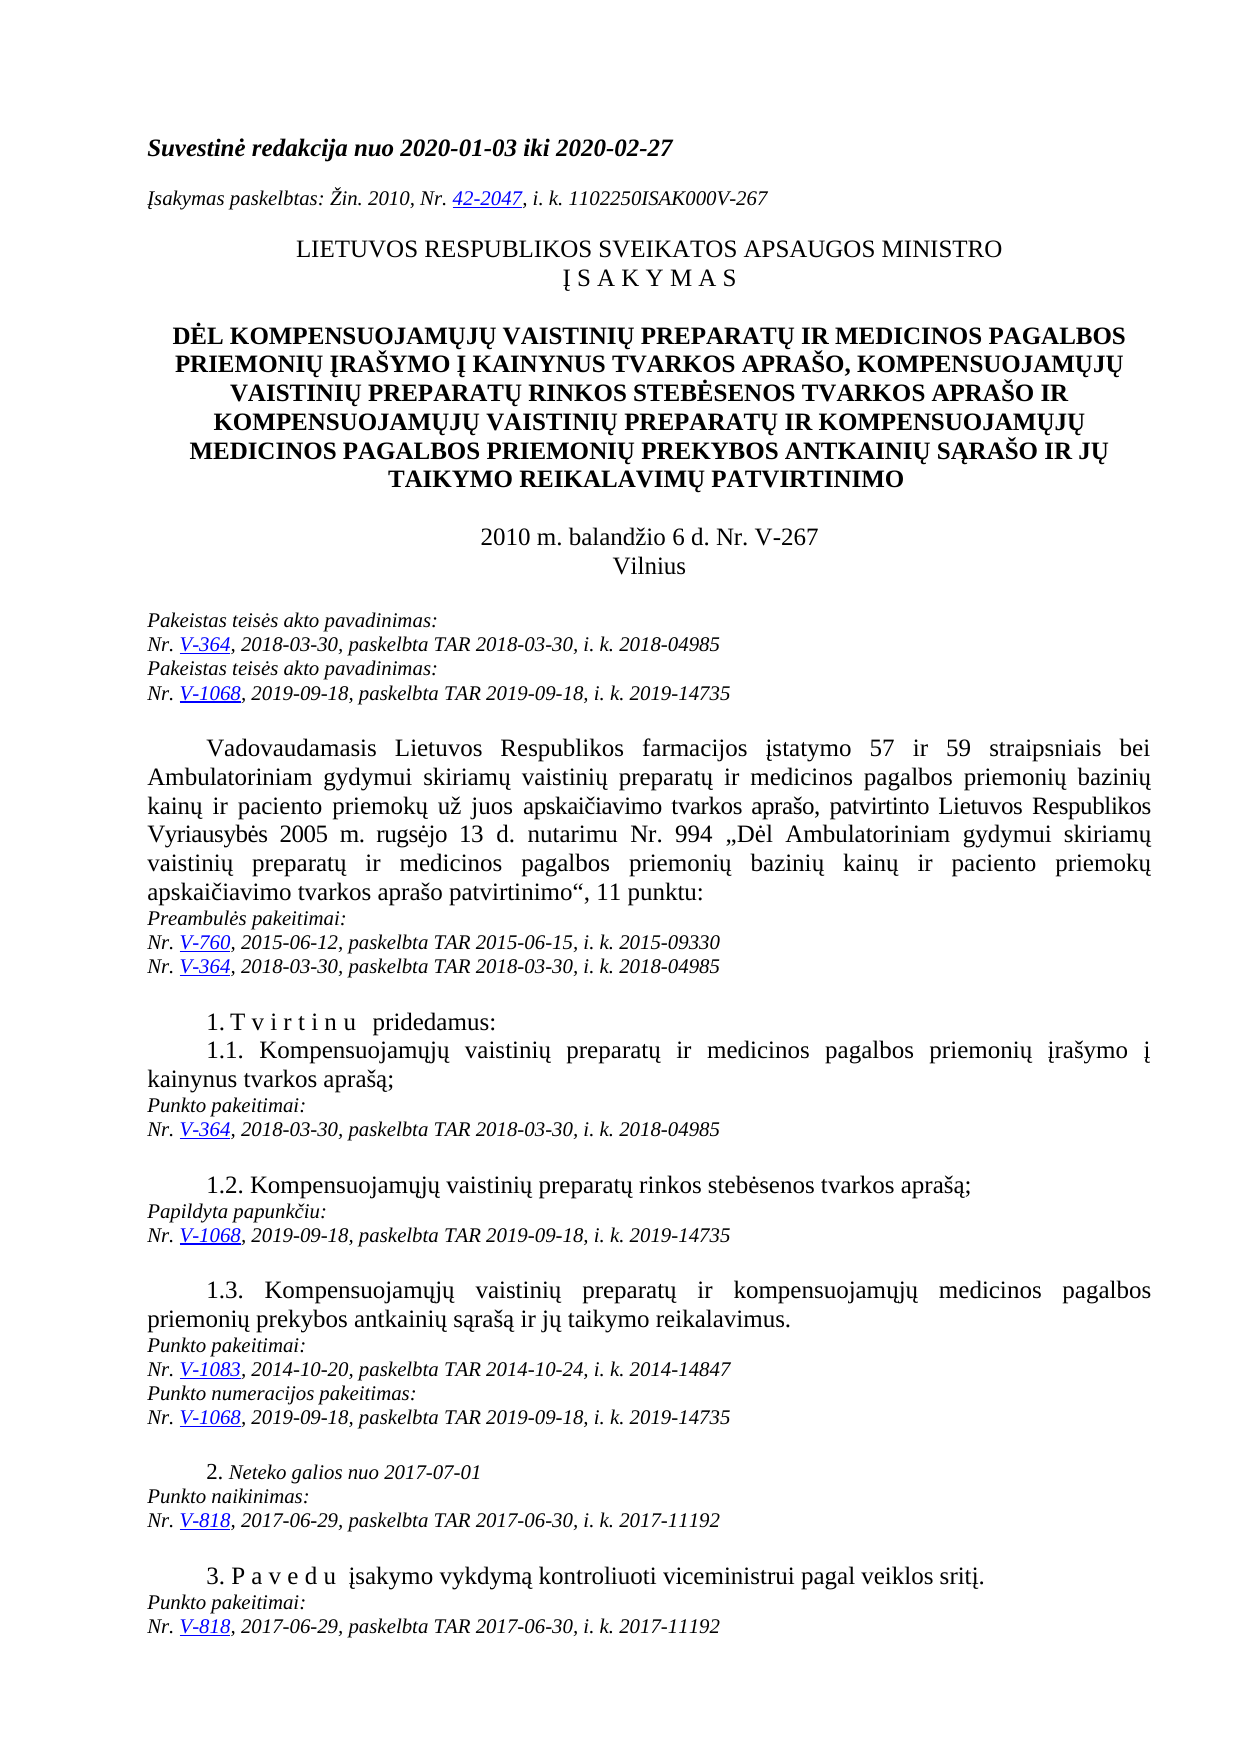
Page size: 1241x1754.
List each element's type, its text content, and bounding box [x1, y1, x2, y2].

text 1.1. Kompensuojamųjų vaistinių preparatų ir medicinos pagalbos priemonių įrašymo į kainynus tvarkos aprašą; [147, 1035, 1152, 1093]
text 2010 m. balandžio 6 d. Nr. V-267 [147, 522, 1152, 551]
text 3. P a v e d u įsakymo vykdymą kontroliuoti viceministrui pagal veiklos sritį. [147, 1561, 1152, 1590]
text Nr. V-364, 2018-03-30, paskelbta TAR 2018-03-30, i. k. 2018-04985 [147, 632, 1152, 656]
text Nr. V-364, 2018-03-30, paskelbta TAR 2018-03-30, i. k. 2018-04985 [147, 954, 1152, 978]
text Punkto naikinimas: [147, 1484, 1152, 1508]
text Vilnius [147, 551, 1152, 579]
text DĖL KOMPENSUOJAMŲJŲ VAISTINIŲ PREPARATŲ IR MEDICINOS PAGALBOS PRIEMONIŲ ĮRAŠYMO Į KAINYNUS TVARKOS APRAŠO, KOMPENSUOJAMŲJŲ VAISTINIŲ PREPARATŲ RINKOS STEBĖSENOS TVARKOS APRAŠO IR KOMPENSUOJAMŲJŲ VAISTINIŲ PREPARATŲ IR KOMPENSUOJAMŲJŲ MEDICINOS PAGALBOS PRIEMONIŲ PREKYBOS ANTKAINIŲ SĄRAŠO IR JŲ TAIKYMO REIKALAVIMŲ PATVIRTINIMO [147, 321, 1152, 493]
text Papildyta papunkčiu: [147, 1198, 1152, 1223]
text Įsakymas paskelbtas: Žin. 2010, Nr. 42-2047, i. k. 1102250ISAK000V-267 [147, 186, 1152, 210]
text Punkto pakeitimai: [147, 1333, 1152, 1357]
text Nr. V-364, 2018-03-30, paskelbta TAR 2018-03-30, i. k. 2018-04985 [147, 1117, 1152, 1141]
text 1.3. Kompensuojamųjų vaistinių preparatų ir kompensuojamųjų medicinos pagalbos priemonių prekybos antkainių sąrašą ir jų taikymo reikalavimus. [147, 1275, 1152, 1333]
text Punkto numeracijos pakeitimas: [147, 1381, 1152, 1405]
text Punkto pakeitimai: [147, 1093, 1152, 1117]
text Nr. V-1083, 2014-10-20, paskelbta TAR 2014-10-24, i. k. 2014-14847 [147, 1357, 1152, 1381]
text Nr. V-1068, 2019-09-18, paskelbta TAR 2019-09-18, i. k. 2019-14735 [147, 1223, 1152, 1247]
text Nr. V-1068, 2019-09-18, paskelbta TAR 2019-09-18, i. k. 2019-14735 [147, 1405, 1152, 1429]
text Punkto pakeitimai: [147, 1590, 1152, 1614]
text 1.2. Kompensuojamųjų vaistinių preparatų rinkos stebėsenos tvarkos aprašą; [206, 1170, 1152, 1198]
text 1.Tvirtinu pridedamus: [147, 1007, 1152, 1035]
text Pakeistas teisės akto pavadinimas: [147, 608, 1152, 632]
text ĮSAKYMAS [147, 263, 1152, 292]
text Pakeistas teisės akto pavadinimas: [147, 656, 1152, 680]
text Preambulės pakeitimai: [147, 906, 1152, 930]
text Nr. V-818, 2017-06-29, paskelbta TAR 2017-06-30, i. k. 2017-11192 [147, 1508, 1152, 1532]
text LIETUVOS RESPUBLIKOS SVEIKATOS APSAUGOS MINISTRO [147, 234, 1152, 263]
text Vadovaudamasis Lietuvos Respublikos farmacijos įstatymo 57 ir 59 straipsniais bei Ambulatoriniam gydymui skiriamų vaistinių preparatų ir medicinos pagalbos priemonių bazinių kainų ir paciento priemokų už juos apskaičiavimo tvarkos aprašo, patvirtinto Lietuvos Respublikos Vyriausybės 2005 m. rugsėjo 13 d. nutarimu Nr. 994 „Dėl Ambulatoriniam gydymui skiriamų vaistinių preparatų ir medicinos pagalbos priemonių bazinių kainų ir paciento priemokų apskaičiavimo tvarkos aprašo patvirtinimo“, 11 punktu: [147, 733, 1152, 906]
text 2. Neteko galios nuo 2017-07-01 [147, 1458, 1152, 1484]
text Nr. V-818, 2017-06-29, paskelbta TAR 2017-06-30, i. k. 2017-11192 [147, 1614, 1152, 1638]
text Suvestinė redakcija nuo 2020-01-03 iki 2020-02-27 [147, 133, 1152, 162]
text Nr. V-1068, 2019-09-18, paskelbta TAR 2019-09-18, i. k. 2019-14735 [147, 680, 1152, 704]
text Nr. V-760, 2015-06-12, paskelbta TAR 2015-06-15, i. k. 2015-09330 [147, 930, 1152, 954]
